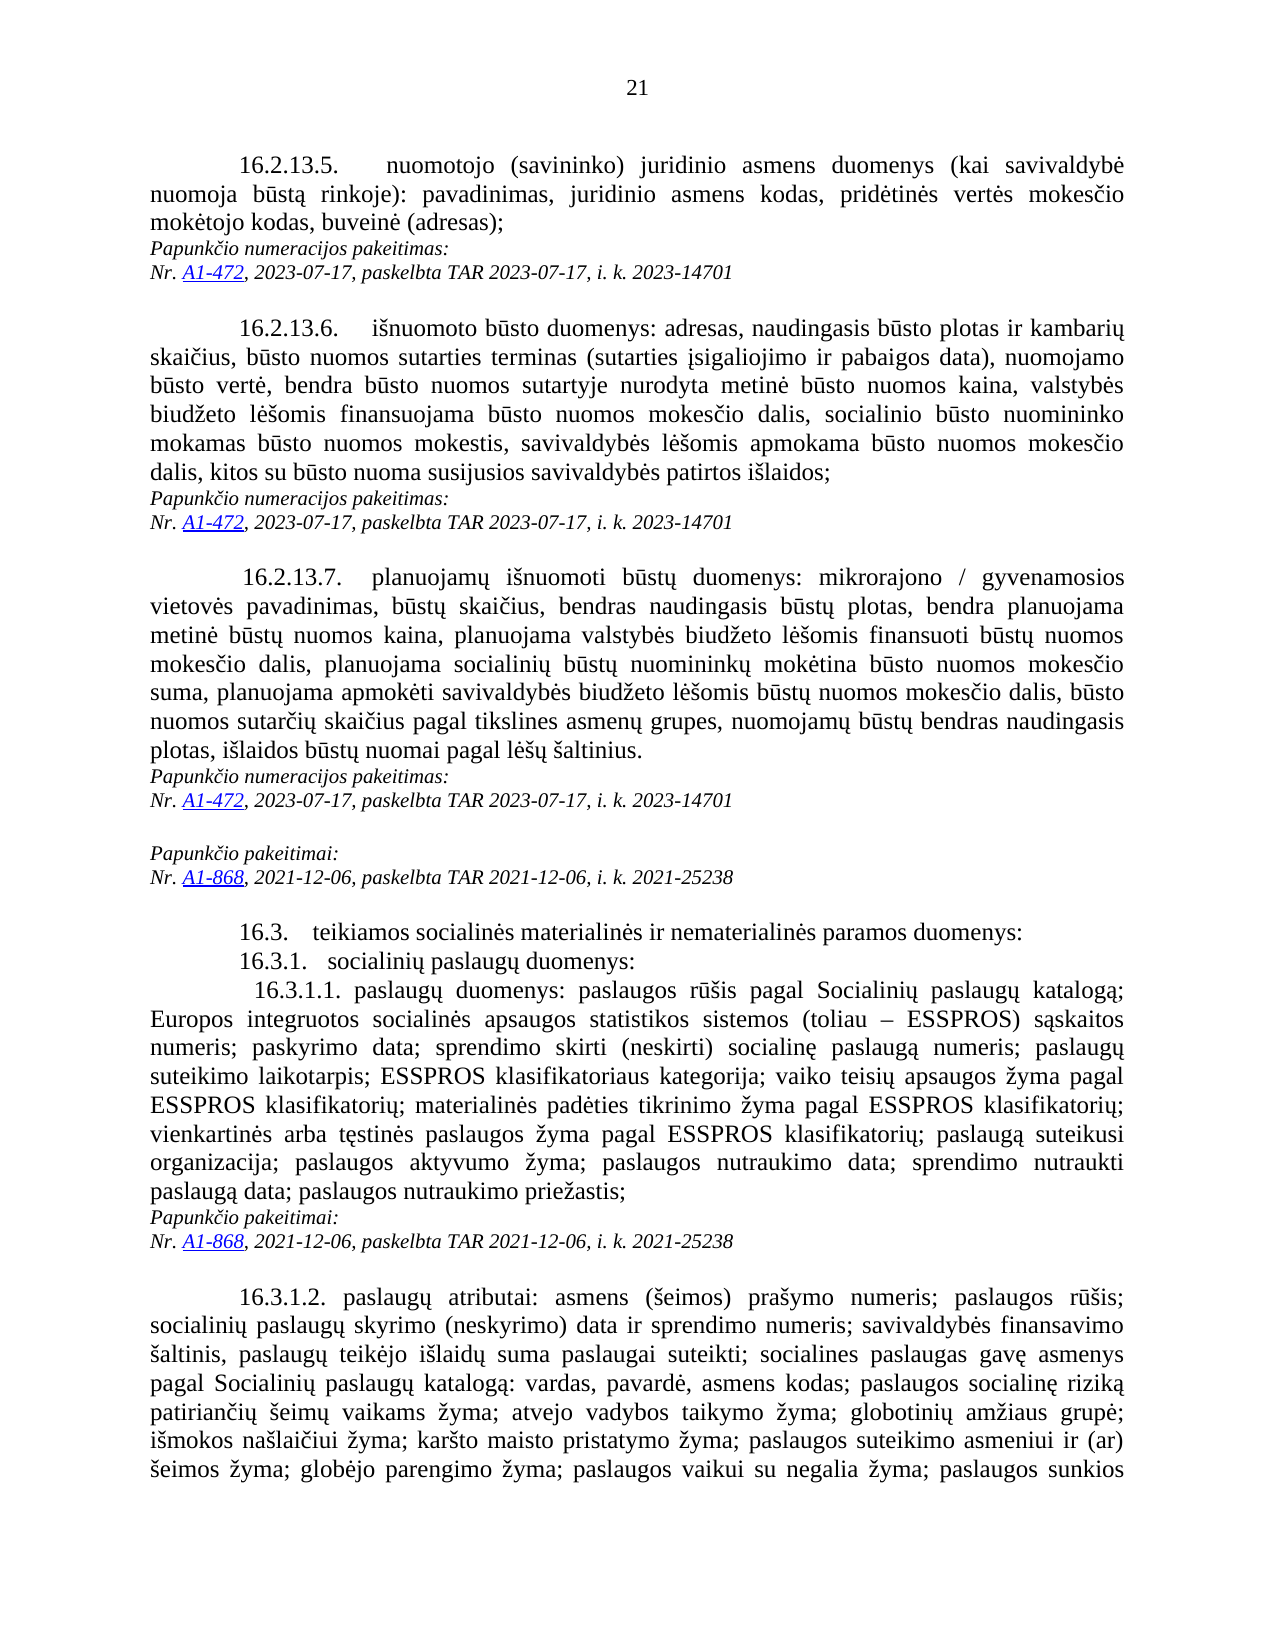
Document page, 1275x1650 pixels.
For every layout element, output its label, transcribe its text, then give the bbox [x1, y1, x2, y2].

text Nr. A1-868, 2021-12-06, paskelbta TAR 2021-12-06, i. k. 2021-25238 [150, 1229, 1125, 1253]
text Papunkčio numeracijos pakeitimas: [150, 236, 1125, 260]
text 16.3.1.2. paslaugų atributai: asmens (šeimos) prašymo numeris; paslaugos rūšis; socialinių paslaugų skyrimo (neskyrimo) data ir sprendimo numeris; savivaldybės finansavimo šaltinis, paslaugų teikėjo išlaidų suma paslaugai suteikti; socialines paslaugas gavę asmenys pagal Socialinių paslaugų katalogą: vardas, pavardė, asmens kodas; paslaugos socialinę riziką patiriančių šeimų vaikams žyma; atvejo vadybos taikymo žyma; globotinių amžiaus grupė; išmokos našlaičiui žyma; karšto maisto pristatymo žyma; paslaugos suteikimo asmeniui ir (ar) šeimos žyma; globėjo parengimo žyma; paslaugos vaikui su negalia žyma; paslaugos sunkios [150, 1282, 1125, 1483]
text 16.2.13.5. nuomotojo (savininko) juridinio asmens duomenys (kai savivaldybė nuomoja būstą rinkoje): pavadinimas, juridinio asmens kodas, pridėtinės vertės mokesčio mokėtojo kodas, buveinė (adresas); [150, 150, 1125, 236]
text 16.3. teikiamos socialinės materialinės ir nematerialinės paramos duomenys: [150, 917, 1125, 946]
text 16.2.13.7. planuojamų išnuomoti būstų duomenys: mikrorajono / gyvenamosios vietovės pavadinimas, būstų skaičius, bendras naudingasis būstų plotas, bendra planuojama metinė būstų nuomos kaina, planuojama valstybės biudžeto lėšomis finansuoti būstų nuomos mokesčio dalis, planuojama socialinių būstų nuomininkų mokėtina būsto nuomos mokesčio suma, planuojama apmokėti savivaldybės biudžeto lėšomis būstų nuomos mokesčio dalis, būsto nuomos sutarčių skaičius pagal tikslines asmenų grupes, nuomojamų būstų bendras naudingasis plotas, išlaidos būstų nuomai pagal lėšų šaltinius. [150, 562, 1125, 764]
text Papunkčio pakeitimai: [150, 1205, 1125, 1229]
text 16.3.1. socialinių paslaugų duomenys: [150, 946, 1125, 975]
text Nr. A1-472, 2023-07-17, paskelbta TAR 2023-07-17, i. k. 2023-14701 [150, 788, 1125, 812]
text 16.2.13.6. išnuomoto būsto duomenys: adresas, naudingasis būsto plotas ir kambarių skaičius, būsto nuomos sutarties terminas (sutarties įsigaliojimo ir pabaigos data), nuomojamo būsto vertė, bendra būsto nuomos sutartyje nurodyta metinė būsto nuomos kaina, valstybės biudžeto lėšomis finansuojama būsto nuomos mokesčio dalis, socialinio būsto nuomininko mokamas būsto nuomos mokestis, savivaldybės lėšomis apmokama būsto nuomos mokesčio dalis, kitos su būsto nuoma susijusios savivaldybės patirtos išlaidos; [150, 313, 1125, 486]
text Papunkčio numeracijos pakeitimas: [150, 764, 1125, 788]
text Nr. A1-868, 2021-12-06, paskelbta TAR 2021-12-06, i. k. 2021-25238 [150, 865, 1125, 889]
text Papunkčio pakeitimai: [150, 841, 1125, 865]
text Nr. A1-472, 2023-07-17, paskelbta TAR 2023-07-17, i. k. 2023-14701 [150, 510, 1125, 534]
text 16.3.1.1. paslaugų duomenys: paslaugos rūšis pagal Socialinių paslaugų katalogą; Europos integruotos socialinės apsaugos statistikos sistemos (toliau – ESSPROS) sąskaitos numeris; paskyrimo data; sprendimo skirti (neskirti) socialinę paslaugą numeris; paslaugų suteikimo laikotarpis; ESSPROS klasifikatoriaus kategorija; vaiko teisių apsaugos žyma pagal ESSPROS klasifikatorių; materialinės padėties tikrinimo žyma pagal ESSPROS klasifikatorių; vienkartinės arba tęstinės paslaugos žyma pagal ESSPROS klasifikatorių; paslaugą suteikusi organizacija; paslaugos aktyvumo žyma; paslaugos nutraukimo data; sprendimo nutraukti paslaugą data; paslaugos nutraukimo priežastis; [150, 975, 1125, 1205]
text Papunkčio numeracijos pakeitimas: [150, 486, 1125, 510]
text Nr. A1-472, 2023-07-17, paskelbta TAR 2023-07-17, i. k. 2023-14701 [150, 260, 1125, 284]
